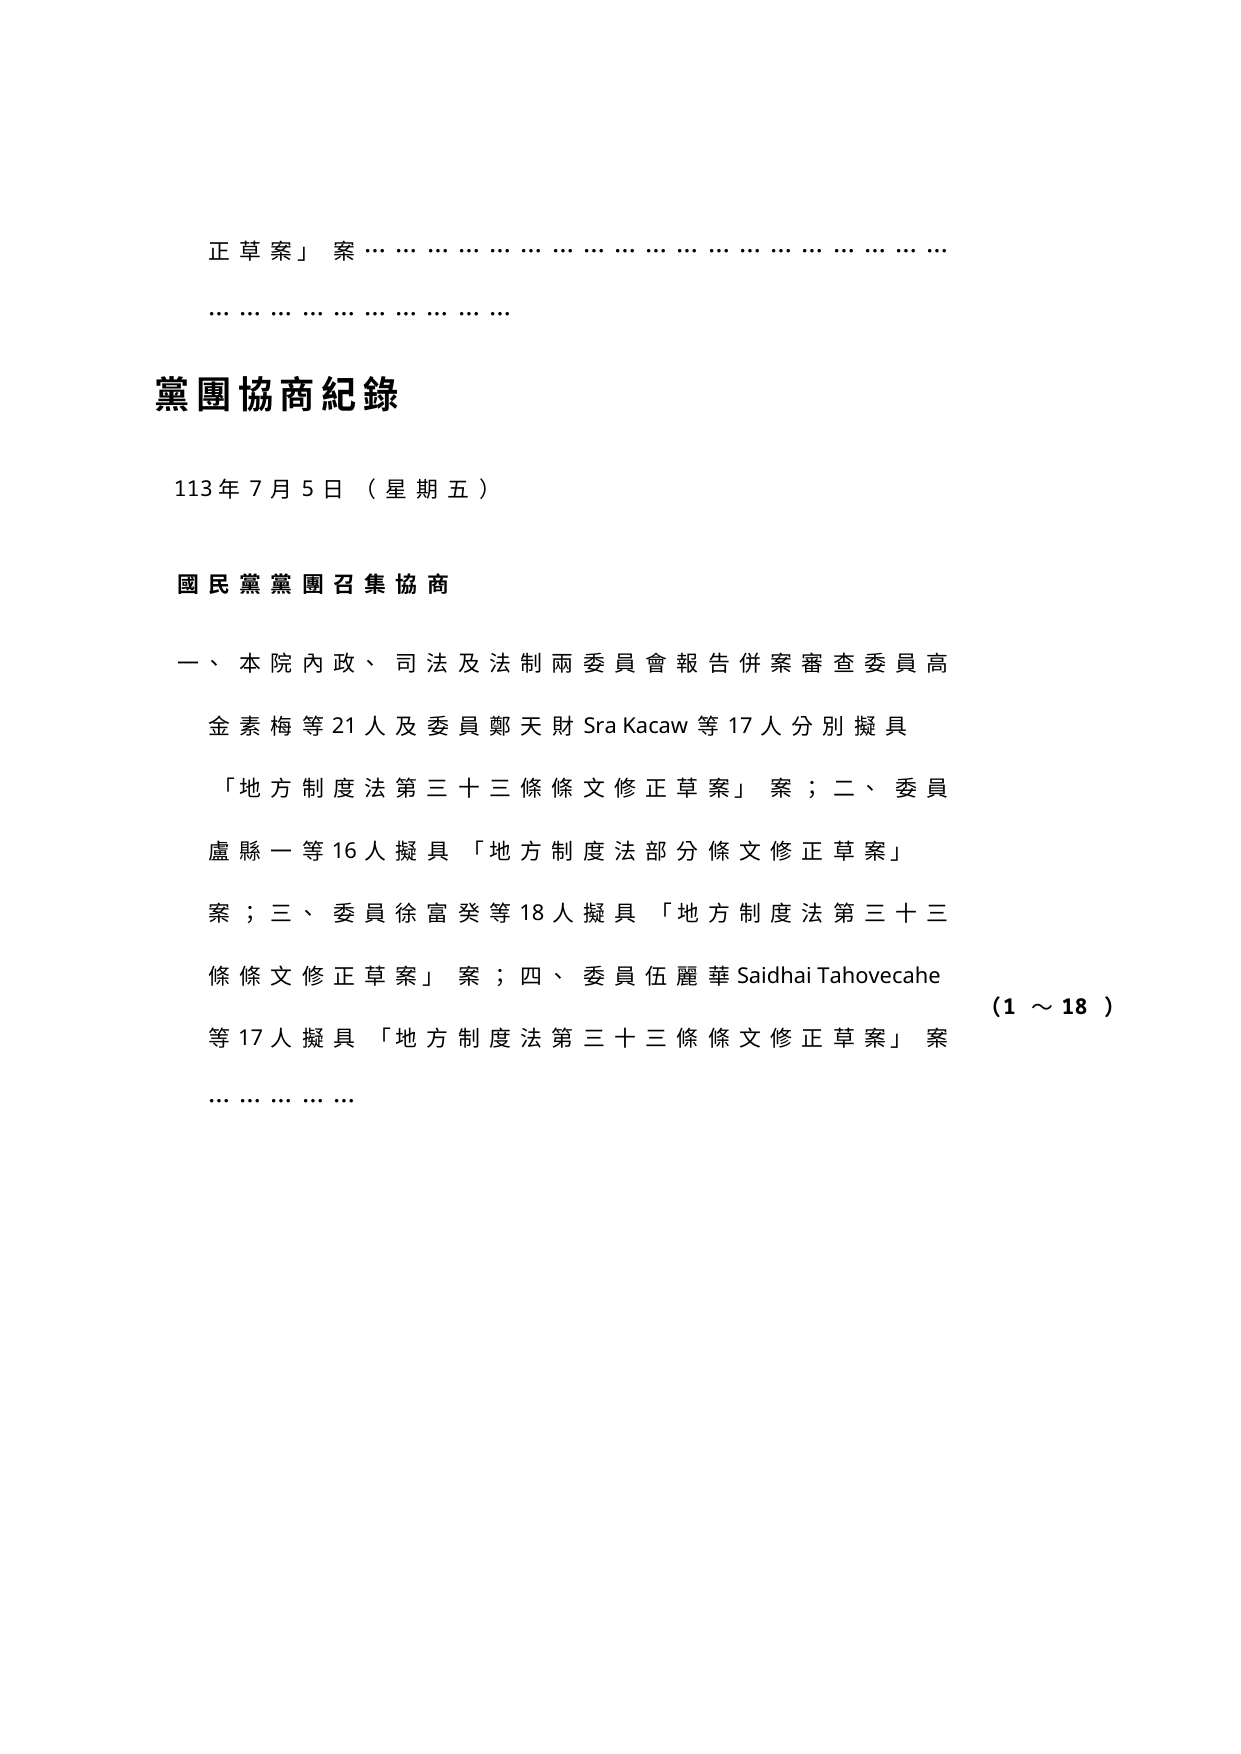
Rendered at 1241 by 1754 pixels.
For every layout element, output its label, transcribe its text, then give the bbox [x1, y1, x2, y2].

table_cell [1053, 219, 1091, 344]
table_cell （ [967, 631, 986, 1131]
table_cell 1 [986, 631, 1023, 1131]
table_cell ） [1091, 219, 1108, 344]
table_cell [1023, 219, 1053, 344]
table_cell ） [1091, 631, 1108, 1131]
table_cell （ [967, 219, 986, 344]
table_cell 113年7月5日（星期五） [150, 440, 1108, 535]
table_cell 黨團協商紀錄 [150, 344, 1108, 439]
table_cell 一、本院內政、司法及法制兩委員會報告併案審查委員高金素梅等21人及委員鄭天財Sra Kacaw等17人分別擬具「地方制度法第三十三條條文修正草案」案；二、委員盧縣一等16人擬具「地方制度法部分條文修正草案」案；三、委員徐富癸等18人擬具「地方制度法第三十三條條文修正草案」案；四、委員伍麗華Saidhai Tahovecahe等17人擬具「地方制度法第三十三條條文修正草案」案…………… [150, 631, 967, 1131]
table_cell ～ [1023, 631, 1053, 1131]
table_cell 1 [986, 219, 1023, 344]
table_cell 18 [1053, 631, 1091, 1131]
table_cell 國民黨黨團召集協商 [150, 535, 1108, 631]
table_cell 正草案」案…………………………………………………………………………… [150, 219, 967, 344]
